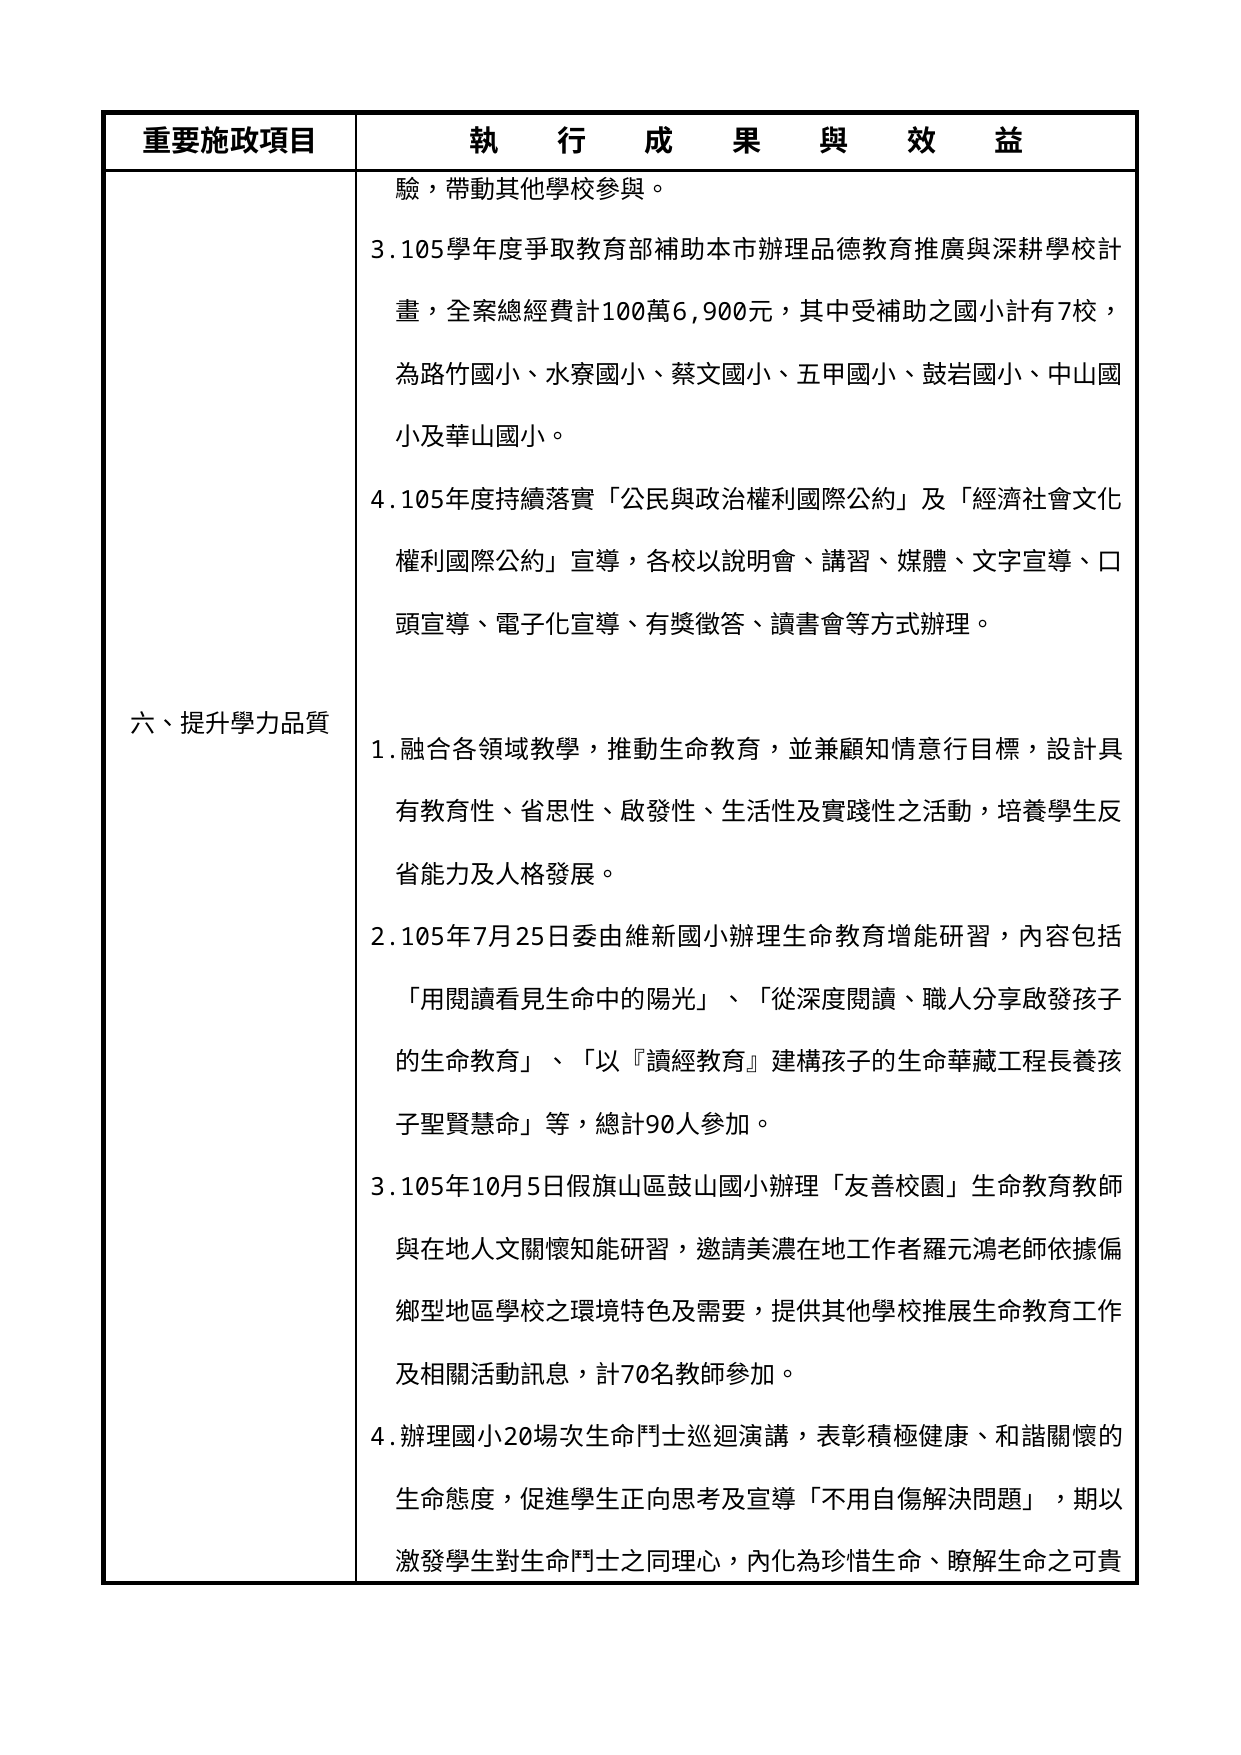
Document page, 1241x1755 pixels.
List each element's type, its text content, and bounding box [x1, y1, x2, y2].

table_cell 驗，帶動其他學校參與。 3.105學年度爭取教育部補助本市辦理品德教育推廣與深耕學校計畫，全案總經費計100萬6,900元，其中受補助之國小計有7校，為路竹國小、水寮國小、蔡文國小、五甲國小、鼓岩國小、中山國小及華山國小。 4.105年度持續落實「公民與政治權利國際公約」及「經濟社會文化權利國際公約」宣導，各校以說明會、講習、媒體、文字宣導、口頭宣導、電子化宣導、有獎徵答、讀書會等方式辦理。 1.融合各領域教學，推動生命教育，並兼顧知情意行目標，設計具有教育性、省思性、啟發性、生活性及實踐性之活動，培養學生反省能力及人格發展。 2.105年7月25日委由維新國小辦理生命教育增能研習，內容包括「用閱讀看見生命中的陽光」、「從深度閱讀、職人分享啟發孩子的生命教育」、「以『讀經教育』建構孩子的生命華藏工程長養孩子聖賢慧命」等，總計90人參加。 3.105年10月5日假旗山區鼓山國小辦理「友善校園」生命教育教師與在地人文關懷知能研習，邀請美濃在地工作者羅元鴻老師依據偏鄉型地區學校之環境特色及需要，提供其他學校推展生命教育工作及相關活動訊息，計70名教師參加。 4.辦理國小20場次生命鬥士巡迴演講，表彰積極健康、和諧關懷的生命態度，促進學生正向思考及宣導「不用自傷解決問題」，期以激發學生對生命鬥士之同理心，內化為珍惜生命、瞭解生命之可貴 [357, 172, 1135, 1581]
table_cell 教育業務發展管理 壹、發展高中職教育 一、辦理校務評鑑及教師進修： （一）辦理各項研討會及教育實驗，瞭解各校校務、教學實際情形及其困難，並予以輔導改善，以發揮高中職課程應有功能 （二）鼓勵教師進修，提高教師素質，加強教師專業化 二、「友善校園」學生事務與輔導工作 （一）成立輔導工作輔導團 （二）推動學生輔導工作 （三）關懷中輟學生 （四）推動生命教育 （五）推動性別平等教育 （六）學務工作 三、教學研究進修 （一）辦理教師進修研習，改進課程及教學方法 （二）辦理學藝活動，提高學生學習興趣，促使五育均衡發展 四、發展科學教育 （一）辦理科學教育輔導、充實儀器設備及實驗課程 （二）辦理科學教育活動，發掘及輔導科學資優學生，並擴大學生學習領域 五、發展職業教育，辦理技藝競，提高技能水準 六、獎助私立高級中等學校充實設備 七、公費及獎勵 （一）核發學生獎助金，鼓勵成績優異、優秀清寒、軍公教遺族等子女努力向學 （二）辦理助學貸款，協助學生完成學業 八、辦理教師檢定 九、配合十二年國民基本教育，建立適性入學機制，並進行相關宣導及研習 十、推動高中職均、優質化方案 十一、新（修）建校舍，打造優質、健康及安全的教育環境 貳、發展國中教育 一、校務規劃與管理 （一）推動學校評鑑及教師專業發展制度，督導學校教學正常化 （二）建立教師專長授課資料，以利課務及行政管理之參考 （三）提升教師課堂教學能力，有效提高學生學習成效 （四）辦理國中校長遴選及強化教評會功能，推動校園民主，鼓勵教職員及社區參與學校經營，並健全教育人事制度，公平處理教師 甄選及聘任 二、落實「友善校園」學生事務與輔導工作 （一）辦理學生事務與輔導活動 （二）加強人權、法治、品德及公民教育 （三）推動生命教育與憂鬱自傷（殺)三級預防工作 （四）落實學生輔導體制 （五）落實中輟生追蹤輔導與復學就讀政策 （六）高關懷學生之預防與輔導 （七）統籌規劃學校教職員參與學生事務與輔導專業知能在職教育 （八）推動學生生涯發展教育，有效規劃未來進路 三、學生公費獎勵及補助 （一）適時獎勵（表揚)優秀學生，促進教育更精進 （二）獎助功勛、軍公教遺族及低收入戶學生代收代辦費，以彰顯政府德澤 （三）補助學生教科書費 （四）補助私立國中學生雜費 四、本土教育與輔導活動 （一）加強本土教育與民族精神教育，以培養學生愛家、愛鄉、愛國情操 （二）增進教師輔導觀念與技術方法、輔導學生升學與就業、加強心理衛生教育 五、發展科學教育 （一）培育並鼓勵教師研究創新與進修，提高師資素質 （二）整合科學教育資源及網絡，提高科學教育輔導成效 （三）辦理科學教育活動，提升全民科學素養，擴大學生學習領域 六、提升學力品質 七、積極推動海洋教育並建構海洋課程 八、辦理國中技藝 教育學程，強 化國中技藝教 育 九、加強教學研究，鼓勵教師專業成長，革新教學方法，提高教學效果，增進教育品質 十、加強學習成就不佳學生學習輔導，帶好每位學生 十一、獎勵補助經營 與教學創新 十二、行政專業支持團隊 十三、鼓勵學生閱讀 十四、發展學校學科特色 十五、新建校舍及改建老舊校舍，營造安全教學環境，提高教學品質 參、發展國小教育 一、一般行政 （一）辦理校務及各項研習活動，發揮教育效能 （二）辦理學生學籍審查與管理 （三）建立學校行政管理制度、充實教學資料 二、落實「友善校園」學生事務與輔導工作 （一）辦理學生事務活動 （二）加強人權、法治、品德及公民教育 （三）推動生命教育與憂鬱自傷(殺)防治 （四）落實學生輔導體制 （五）落實學生中輟之預防、追蹤、復學就讀及輔導，推動高關懷學生之預防性輔導 （六）依據性別平等教育法推動性別平等教育 （七）統籌規劃學校教職員參與學生事務與輔導專業知能在職教育 三、教務人事管理 （一）辦理國小教育人員甄選及介聘作業 （二）補助弱勢學生費用，鼓勵學生向學 （三）加強學習弱勢學生學習輔導，帶好每位學生 （四）設置資源中心研發編印教材 （五）推動十二年國民基本教育精進課程研習及辦理國民教育專題研究，並提倡教師進修研究風氣，以提高師資素質，精進教學 （六）辦理教育實驗，革新教材教法，廣收教育效果 （七）發展科學教育，迎接科技時代，提升國民科技素養 （八）推動兒童閱讀工作、開放學校圖書館，設置閱讀志工 四、推動校園社區化 五、整修現有校舍設施、充實教學設備，以提供舒適安全的學習環境 肆、社教活動及補習教育 一、短期補習班及兒童課後照顧服務中心 二、輔導國中小附設補校及高中進修學校，加強教學正常化 三、落實終身學習計畫 四、加強推展成人教育，辦理市民學苑、社區大學及成人基本教育班 五、各項補助及委辦 六、配合教師節表揚資深優良教師，藉以倡導尊師重道，端正教育風氣 七、積極辦理學校各項藝術教育活動，鼓勵各級學校師生參與，以提升本市藝術教育水準 八、加強改善社會風氣，舉辦各項學校藝文活動，以端正社會風氣，增進市民身心健康；輔導教育基金會或教育信託基金設立 九、實施學校及社會交通安全教育，以維護學生交通安全，保障市民生命財產安全 十、推動家庭教育，以增進國民家庭生活之能，健全國民身心發展，營造幸福家庭及祥和社會 伍、特殊教育 普及國民教育，促進教育機會均等，積極辦理特殊教業務 一、設置特殊教育 班或辦理特殊教育方案，提供特教支援系統 二、辦理各項資賦優異教育鑑定、安置、輔導與研習及擴大辦理資賦優異教育方案 三、鼓勵學校推動創意maker人才培育 四、加強推動性平等 教育 陸、推動幼兒教育 一、辦理專業研習，提升教師專業知能，增進教學效果 二、輔導及取締未立案幼兒園，提供安全學前教育環境 三、促進學前教育正常發展、增進親師生母語能力 四、辦理幼兒園輔導方案，充實幼兒園設備，提高幼教水準 五、扶助弱勢幼兒，提供優先入園措施 六、逐年設立非營利幼兒園，提供優質且平價之教保服務環境 七、提高幼兒園教保服務人員福利及建置友善教保服務環境 柒、國民體育及衛生保健 一、配合「健康城市」施政目標，推動學校體育活動： （一）輔導並促進體育課教學及運動之正常發展 （二）舉辦本市國民小學運動會 （三）舉辦本市中等學校運動會及參加全國中等學校運動會 （四）輔導本市中小學校體育促進會 （五）參加各項體育活動及運動競賽 （六）開放學校場 二、加強提升學生體能 三、推展學生水域及三級棒球運動 四、積極培養優秀選手，指定重點單項運動學校、編列體育獎勵金、各校推展體育運動績效獎勵金及繼續辦理基層運動選手訓練站 五、推動社會體育 (一)推展全民運動，提升運動比率人口 (二)辦理及參與體育活動賽事 (三)活化體育場 館 六、推動本市健康促進學校計畫 七、辦理學童牙齒防治，補助器材設備及牙醫師檢查津貼 八、加強維護學生身心健康，以培養身心健全之國民 九、加強學校廁所及校園管理 十、加強學生視力保健 十一、加強學校午餐推廣與執行 十二、加強食品衛生及餐飲衛生管理 十三、加強維護學校飲用水衛生管理 十四、辦理學生團體保險，補助各校學生團體保險，以維護學安全 十五、推行消費者保護教育，落實消費者保護運動 十六，持續辦理「高雄市飲食教育推動中程計畫」 捌、發展資訊及國際育 一、訂定教育科技政策與中長程計畫 二、進行網路與系統整合工作 三、配合推動各項資訊教育計畫 (一)資訊基礎環境維運 (二)引進中小學校優質化數位教學 (三)發展推廣各校資訊科技特色與典範 (四)資訊教育策略聯盟與資訊創新應用發展 (五)促進數位應用機會均等 四、建置視訊會議 五、推動行動學習等實驗計畫 六、辦理校園網路電話整合應用計畫 七、強化教育網路基礎建設與維運 八、推動環境教育 九、深耕學校本位國際教育計畫 十、引進與培訓優質外籍英語教師 十一、辦理多元化國 際師生交流活 動 十二、推動全球村英語世界 玖、執行暨督導軍訓業務 一、精進軍訓工作成效 （一）提升軍訓人員服務專業 (二）定期督導軍訓工作成效 （三）表揚獎勵優秀軍職人員 二、推動全民國防教育 （一）辦理各級學校師生多元全民國防教育活動 （二）實施技能演練 （三）研究全民國防教育教學發展，增進教學成效 （四）定期維修軍械及零件整補 三、校園安全 （一）訂定並執行校園安全計畫 （二）防制學生藥物濫用三級預防 （三）學生校外生活輔導 四、落實役男服務效能 （一）強化役男服務效能 （二）推動役男公益服務 五、推行防災教育， 落實校園防災建 置行行動 拾、視察與輔導 一、視導工作： 視導所屬機關學校切實執行法令，促進教育正常發展；增進教師專業知能，改進教學方法，增進教育效果 二、國民教育輔導： 強化國民教育輔導團組織，增進輔導功能；設置國中小各學習領域輔導小組；建立各學習領域教材資源，輔導教師積極研究創新及進修，增進教學效能 拾壹、總務業務 一、加強文書檔案管理，建置電子檔案目錄、公文影像存檔 二、建立採購、營繕制度 三、加強緊急災害防救警覺及知能 四、善用公設保留地作教育休閒區 五、推展本市教育政策及概況宣導 拾貳、人事業務 一、貫徹員額精簡政策 二、依法辦理陞遷調補，進用考試分發人員 三、落實身心障礙者權益保障法 四、加強訓練進修，有效提升人力素質 五、維護上班差勤紀律 六、強化考核獎懲，激勵服務精神 七、落實退休資遣政策，加強退休人員照護 八、關心員工身心健康，規劃辦理定期健康檢查 拾參、政風業務 一、加強辦理政風法紀宣導，增進員工守法觀念 二、革新政風，建立廉能政治，加強便民服務 三、加強公務保密工作，強化員工保密觀念，並策訂預防機關危害、破壞維護措施 四、落實財產申報作為 拾肆、會計業務 一、配合年度施政計畫籌編預算 二、有效控管各統籌經費預算 三、加強內部審核 四、依限編製各表報 五、編製年度決算 六、精進統計效能 [106, 172, 355, 1581]
table_header 重要施政項目 [106, 115, 355, 169]
table_header 執 行 成 果 與 效 益 [357, 115, 1135, 169]
